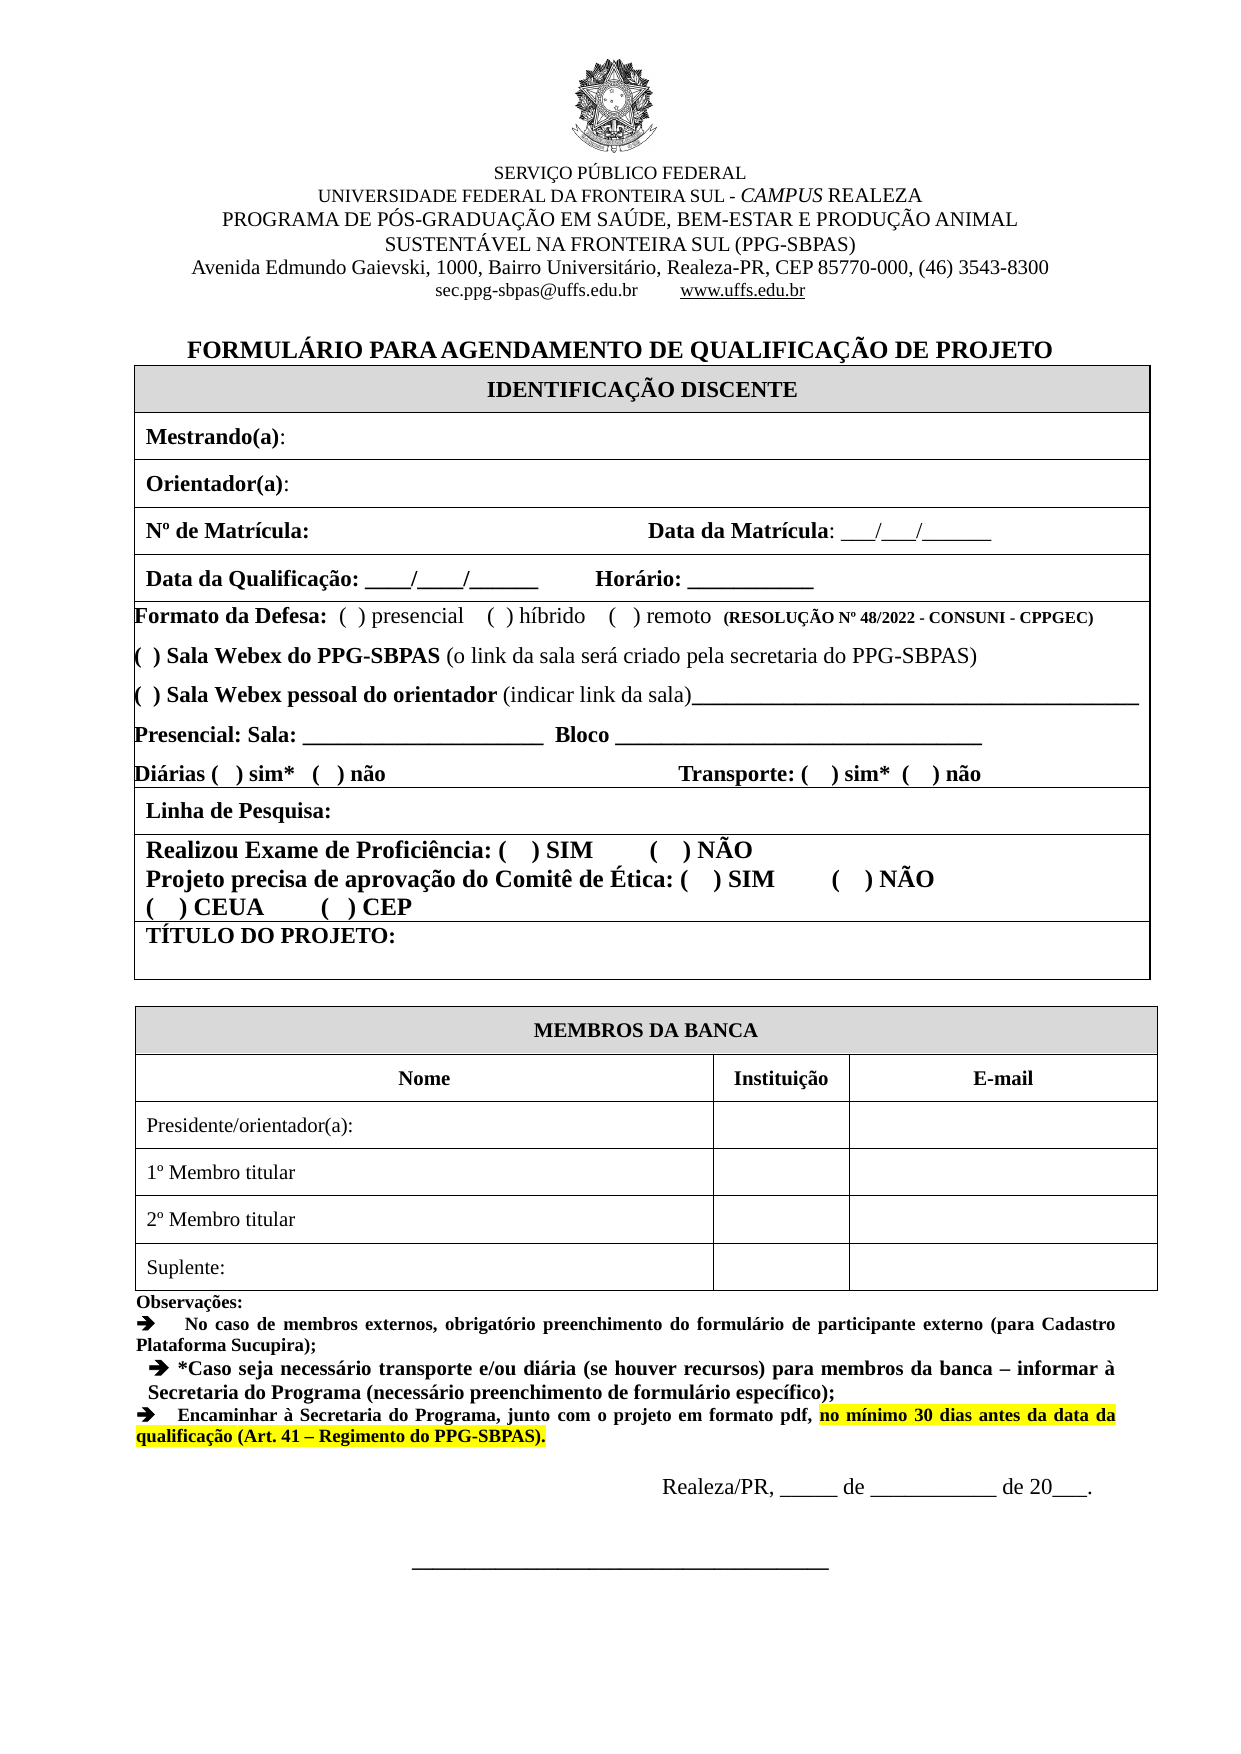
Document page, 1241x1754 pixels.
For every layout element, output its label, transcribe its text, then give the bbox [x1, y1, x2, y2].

table_header IDENTIFICAÇÃO DISCENTE [135, 366, 1149, 412]
table_cell Realizou Exame de Proficiência: ( ) SIM ( ) NÃO Projeto precisa de aprovação do Comitê de Ética: ( ) SIM ( ) NÃO ( ) CEUA ( ) CEP [135, 835, 1149, 921]
list No caso de membros externos, obrigatório preenchimento do formulário de participante externo (para Cadastro Plataforma Sucupira); [136, 1312, 1116, 1356]
table_header MEMBROS DA BANCA [136, 1007, 1157, 1053]
table_cell [850, 1102, 1157, 1148]
list *Caso seja necessário transporte e/ou diária (se houver recursos) para membros da banca – informar à Secretaria do Programa (necessário preenchimento de formulário específico); [148, 1356, 1116, 1404]
table_cell E-mail [850, 1055, 1157, 1101]
table_cell Nº de Matrícula: Data da Matrícula: ___/___/______ [135, 508, 1149, 554]
table_cell [850, 1196, 1157, 1243]
table_cell 1º Membro titular [136, 1149, 713, 1195]
table_cell Linha de Pesquisa: [135, 788, 1149, 834]
table_cell [714, 1149, 849, 1195]
table_cell 2º Membro titular [136, 1196, 713, 1243]
table_cell [850, 1244, 1157, 1290]
table_cell Mestrando(a): [135, 413, 1149, 459]
table_cell Presidente/orientador(a): [136, 1102, 713, 1148]
text Realeza/PR, _____ de ___________ de 20___. [148, 1473, 1093, 1499]
table_cell [714, 1102, 849, 1148]
list Encaminhar à Secretaria do Programa, junto com o projeto em formato pdf, no mínimo 30 dias antes da data da qualificação (Art. 41 – Regimento do PPG-SBPAS). [136, 1404, 1116, 1447]
list Observações: [136, 1291, 1116, 1312]
text ________________________________________ [148, 1548, 1093, 1572]
table_cell [714, 1244, 849, 1290]
table_cell Nome [136, 1055, 713, 1101]
table_cell [714, 1196, 849, 1243]
table_cell Orientador(a): [135, 460, 1149, 507]
table_cell TÍTULO DO PROJETO: [135, 922, 1149, 979]
subtitle FORMULÁRIO PARA AGENDAMENTO DE QUALIFICAÇÃO DE PROJETO [148, 335, 1093, 364]
table_cell [850, 1149, 1157, 1195]
table_cell Formato da Defesa: ( ) presencial ( ) híbrido ( ) remoto (RESOLUÇÃO Nº 48/2022 - CONSUNI - CPPGEC) ( ) Sala Webex do PPG-SBPAS (o link da sala será criado pela secretaria do PPG-SBPAS) ( ) Sala Webex pessoal do orientador (indicar link da sala)_______________________________________ Presencial: Sala: _____________________ Bloco ________________________________ Diárias ( ) sim* ( ) não Transporte: ( ) sim* ( ) não [135, 602, 1149, 787]
table_cell Instituição [714, 1055, 849, 1101]
table_cell Data da Qualificação: ____/____/______ Horário: ___________ [135, 555, 1149, 601]
table_cell Suplente: [136, 1244, 713, 1290]
